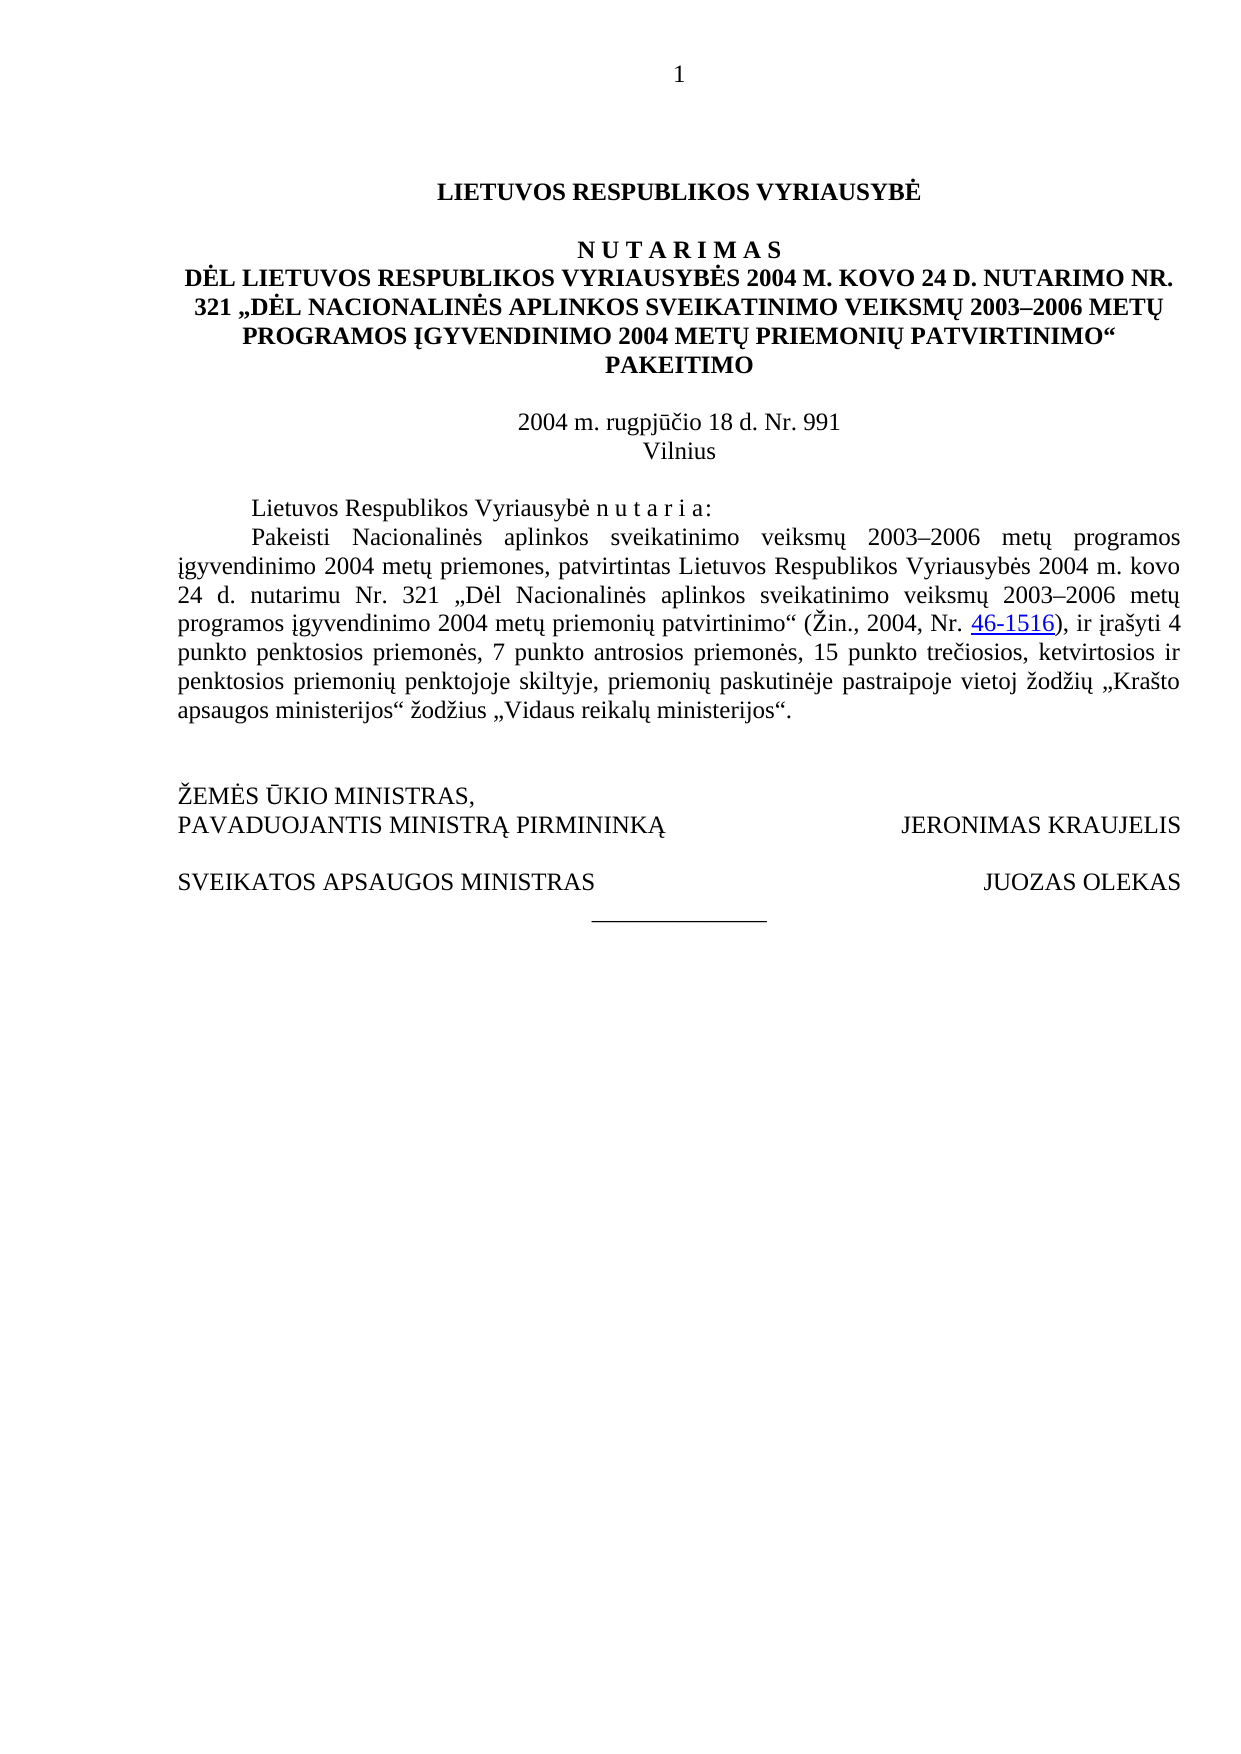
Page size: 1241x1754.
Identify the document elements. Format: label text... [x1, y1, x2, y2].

text Pakeisti Nacionalinės aplinkos sveikatinimo veiksmų 2003–2006 metų programos įgyvendinimo 2004 metų priemones, patvirtintas Lietuvos Respublikos Vyriausybės 2004 m. kovo 24 d. nutarimu Nr. 321 „Dėl Nacionalinės aplinkos sveikatinimo veiksmų 2003–2006 metų programos įgyvendinimo 2004 metų priemonių patvirtinimo“ (Žin., 2004, Nr. 46-1516), ir įrašyti 4 punkto penktosios priemonės, 7 punkto antrosios priemonės, 15 punkto trečiosios, ketvirtosios ir penktosios priemonių penktojoje skiltyje, priemonių paskutinėje pastraipoje vietoj žodžių „Krašto apsaugos ministerijos“ žodžius „Vidaus reikalų ministerijos“. [177, 522, 1181, 723]
text ŽEMĖS ŪKIO MINISTRAS, [177, 781, 1181, 810]
text PAVADUOJANTIS MINISTRĄ PIRMININKĄ JERONIMAS KRAUJELIS [177, 810, 1181, 838]
text Vilnius [177, 436, 1181, 465]
text ______________ [177, 896, 1181, 925]
text DĖL LIETUVOS RESPUBLIKOS VYRIAUSYBĖS 2004 M. KOVO 24 D. NUTARIMO NR. 321 „DĖL NACIONALINĖS APLINKOS SVEIKATINIMO VEIKSMŲ 2003–2006 METŲ PROGRAMOS ĮGYVENDINIMO 2004 METŲ PRIEMONIŲ PATVIRTINIMO“ PAKEITIMO [177, 263, 1181, 378]
text SVEIKATOS APSAUGOS MINISTRAS JUOZAS OLEKAS [177, 867, 1181, 896]
text Lietuvos Respublikos Vyriausybė nutaria: [177, 493, 1181, 522]
text N U T A R I M A S [177, 235, 1181, 263]
text 2004 m. rugpjūčio 18 d. Nr. 991 [177, 407, 1181, 436]
text LIETUVOS RESPUBLIKOS VYRIAUSYBĖ [177, 177, 1181, 206]
